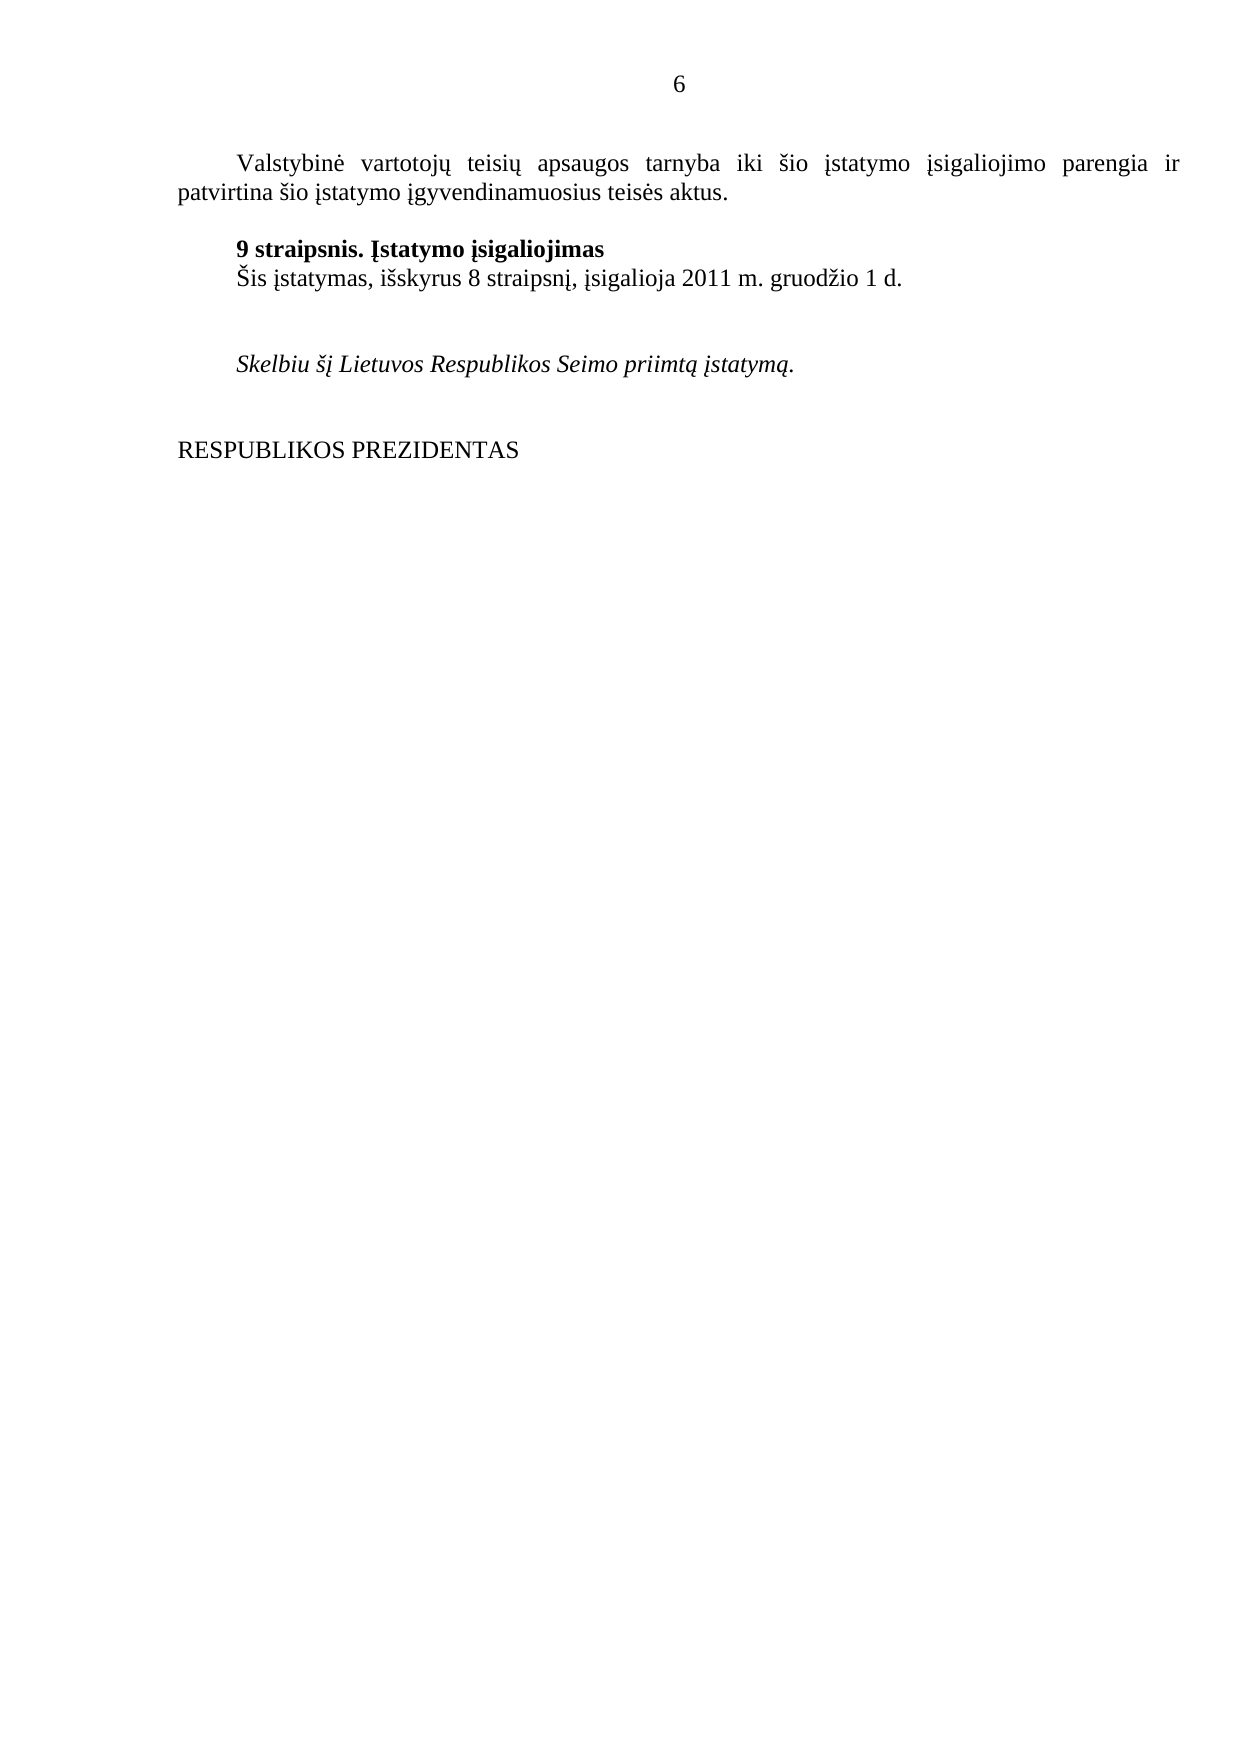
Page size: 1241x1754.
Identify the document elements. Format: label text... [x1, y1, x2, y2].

text Šis įstatymas, išskyrus 8 straipsnį, įsigalioja 2011 m. gruodžio 1 d. [177, 263, 1181, 292]
text Skelbiu šį Lietuvos Respublikos Seimo priimtą įstatymą. [177, 349, 1181, 378]
text RESPUBLIKOS PREZIDENTAS [177, 435, 1181, 464]
text 9 straipsnis. Įstatymo įsigaliojimas [177, 234, 1181, 263]
text Valstybinė vartotojų teisių apsaugos tarnyba iki šio įstatymo įsigaliojimo parengia ir patvirtina šio įstatymo įgyvendinamuosius teisės aktus. [177, 148, 1181, 205]
